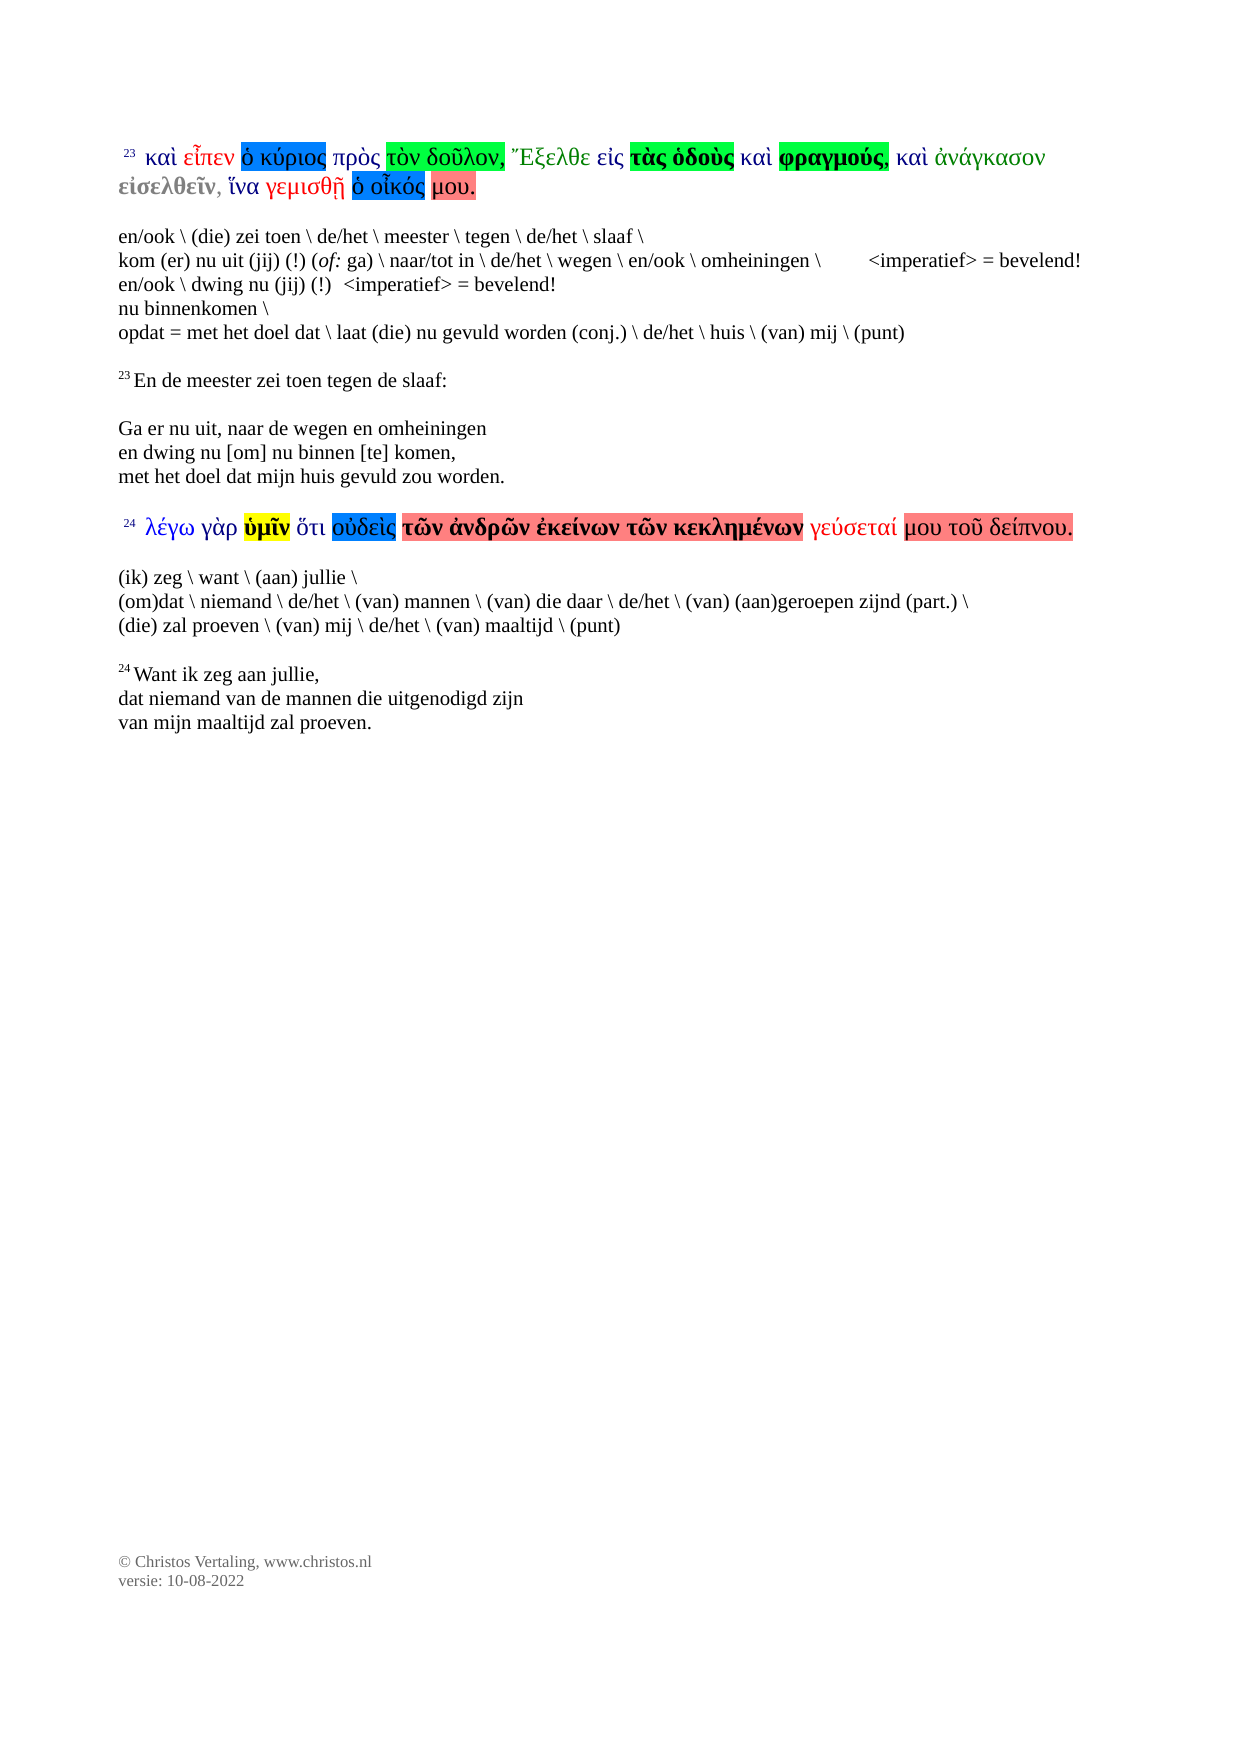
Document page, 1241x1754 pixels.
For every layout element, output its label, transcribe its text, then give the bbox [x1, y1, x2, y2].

text 24 Want ik zeg aan jullie, [118, 662, 1122, 686]
text nu binnenkomen \ [118, 296, 1122, 320]
text (ik) zeg \ want \ (aan) jullie \ [118, 565, 1122, 589]
text 24 λέγω γὰρ ὑμῖν ὅτι οὐδεὶς τῶν ἀνδρῶν ἐκείνων τῶν κεκλημένων γεύσεταί μου τοῦ δείπνου. [118, 512, 1122, 541]
text Ga er nu uit, naar de wegen en omheiningen [118, 416, 1122, 440]
text dat niemand van de mannen die uitgenodigd zijn [118, 686, 1122, 710]
text opdat = met het doel dat \ laat (die) nu gevuld worden (conj.) \ de/het \ huis \ (van) mij \ (punt) [118, 320, 1122, 344]
text 23 En de meester zei toen tegen de slaaf: [118, 368, 1122, 392]
text en/ook \ dwing nu (jij) (!) <imperatief> = bevelend! [118, 272, 1122, 296]
text 23 καὶ εἶπεν ὁ κύριος πρὸς τὸν δοῦλον, Ἔξελθε εἰς τὰς ὁδοὺς καὶ φραγμούς, καὶ ἀνάγκασον εἰσελθεῖν, ἵνα γεμισθῇ ὁ οἶκός μου. [118, 142, 1122, 200]
text van mijn maaltijd zal proeven. [118, 710, 1122, 734]
text (om)dat \ niemand \ de/het \ (van) mannen \ (van) die daar \ de/het \ (van) (aan)geroepen zijnd (part.) \ [118, 589, 1122, 613]
text en dwing nu [om] nu binnen [te] komen, [118, 440, 1122, 464]
text en/ook \ (die) zei toen \ de/het \ meester \ tegen \ de/het \ slaaf \ [118, 224, 1122, 248]
text © Christos Vertaling, www.christos.nl [118, 1552, 1122, 1571]
text versie: 10-08-2022 [118, 1571, 1122, 1590]
text (die) zal proeven \ (van) mij \ de/het \ (van) maaltijd \ (punt) [118, 613, 1122, 637]
text met het doel dat mijn huis gevuld zou worden. [118, 464, 1122, 488]
text kom (er) nu uit (jij) (!) (of: ga) \ naar/tot in \ de/het \ wegen \ en/ook \ omheiningen \ <imperatief> = bevelend! [118, 248, 1122, 272]
